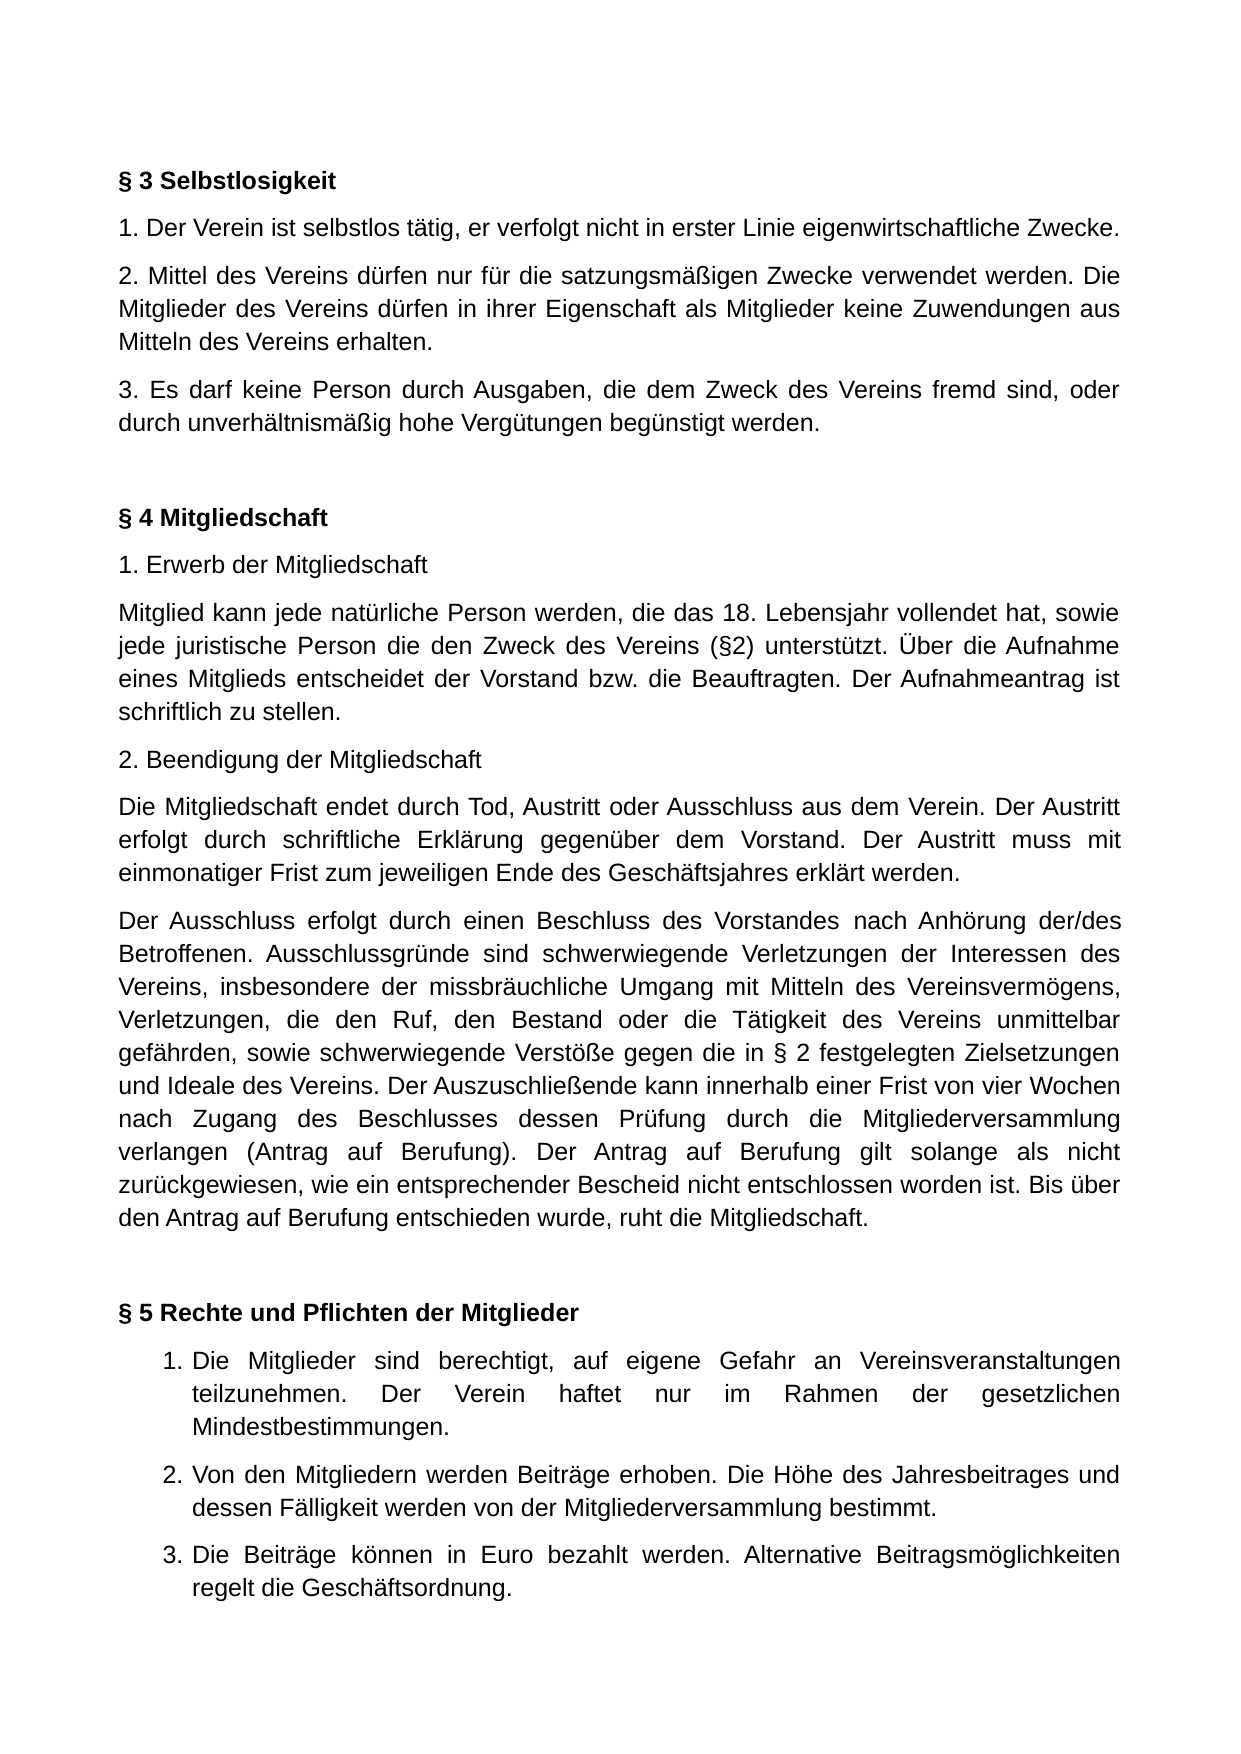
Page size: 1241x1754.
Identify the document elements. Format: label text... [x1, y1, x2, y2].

list Die Mitglieder sind berechtigt, auf eigene Gefahr an Vereinsveranstaltungen teilzunehmen. Der Verein haftet nur im Rahmen der gesetzlichen Mindestbestimmungen. [162, 1346, 1122, 1441]
text 1. Erwerb der Mitgliedschaft [118, 550, 1122, 579]
text 2. Beendigung der Mitgliedschaft [118, 745, 1122, 773]
text Die Mitgliedschaft endet durch Tod, Austritt oder Ausschluss aus dem Verein. Der Austritt erfolgt durch schriftliche Erklärung gegenüber dem Vorstand. Der Austritt muss mit einmonatiger Frist zum jeweiligen Ende des Geschäftsjahres erklärt werden. [118, 792, 1122, 887]
text § 3 Selbstlosigkeit [118, 166, 1122, 194]
text 3. Es darf keine Person durch Ausgaben, die dem Zweck des Vereins fremd sind, oder durch unverhältnismäßig hohe Vergütungen begünstigt werden. [118, 374, 1122, 436]
text Der Ausschluss erfolgt durch einen Beschluss des Vorstandes nach Anhörung der/des Betroffenen. Ausschlussgründe sind schwerwiegende Verletzungen der Interessen des Vereins, insbesondere der missbräuchliche Umgang mit Mitteln des Vereinsvermögens, Verletzungen, die den Ruf, den Bestand oder die Tätigkeit des Vereins unmittelbar gefährden, sowie schwerwiegende Verstöße gegen die in § 2 festgelegten Zielsetzungen und Ideale des Vereins. Der Auszuschließende kann innerhalb einer Frist von vier Wochen nach Zugang des Beschlusses dessen Prüfung durch die Mitgliederversammlung verlangen (Antrag auf Berufung). Der Antrag auf Berufung gilt solange als nicht zurückgewiesen, wie ein entsprechender Bescheid nicht entschlossen worden ist. Bis über den Antrag auf Berufung entschieden wurde, ruht die Mitgliedschaft. [118, 906, 1122, 1232]
list Die Beiträge können in Euro bezahlt werden. Alternative Beitragsmöglichkeiten regelt die Geschäftsordnung. [162, 1540, 1122, 1602]
text 1. Der Verein ist selbstlos tätig, er verfolgt nicht in erster Linie eigenwirtschaftliche Zwecke. [118, 213, 1122, 242]
list Von den Mitgliedern werden Beiträge erhoben. Die Höhe des Jahresbeitrages und dessen Fälligkeit werden von der Mitgliederversammlung bestimmt. [162, 1459, 1122, 1521]
text Mitglied kann jede natürliche Person werden, die das 18. Lebensjahr vollendet hat, sowie jede juristische Person die den Zweck des Vereins (§2) unterstützt. Über die Aufnahme eines Mitglieds entscheidet der Vorstand bzw. die Beauftragten. Der Aufnahmeantrag ist schriftlich zu stellen. [118, 598, 1122, 726]
text 2. Mittel des Vereins dürfen nur für die satzungsmäßigen Zwecke verwendet werden. Die Mitglieder des Vereins dürfen in ihrer Eigenschaft als Mitglieder keine Zuwendungen aus Mitteln des Vereins erhalten. [118, 261, 1122, 356]
text § 5 Rechte und Pflichten der Mitglieder [118, 1298, 1122, 1327]
text § 4 Mitgliedschaft [118, 503, 1122, 532]
